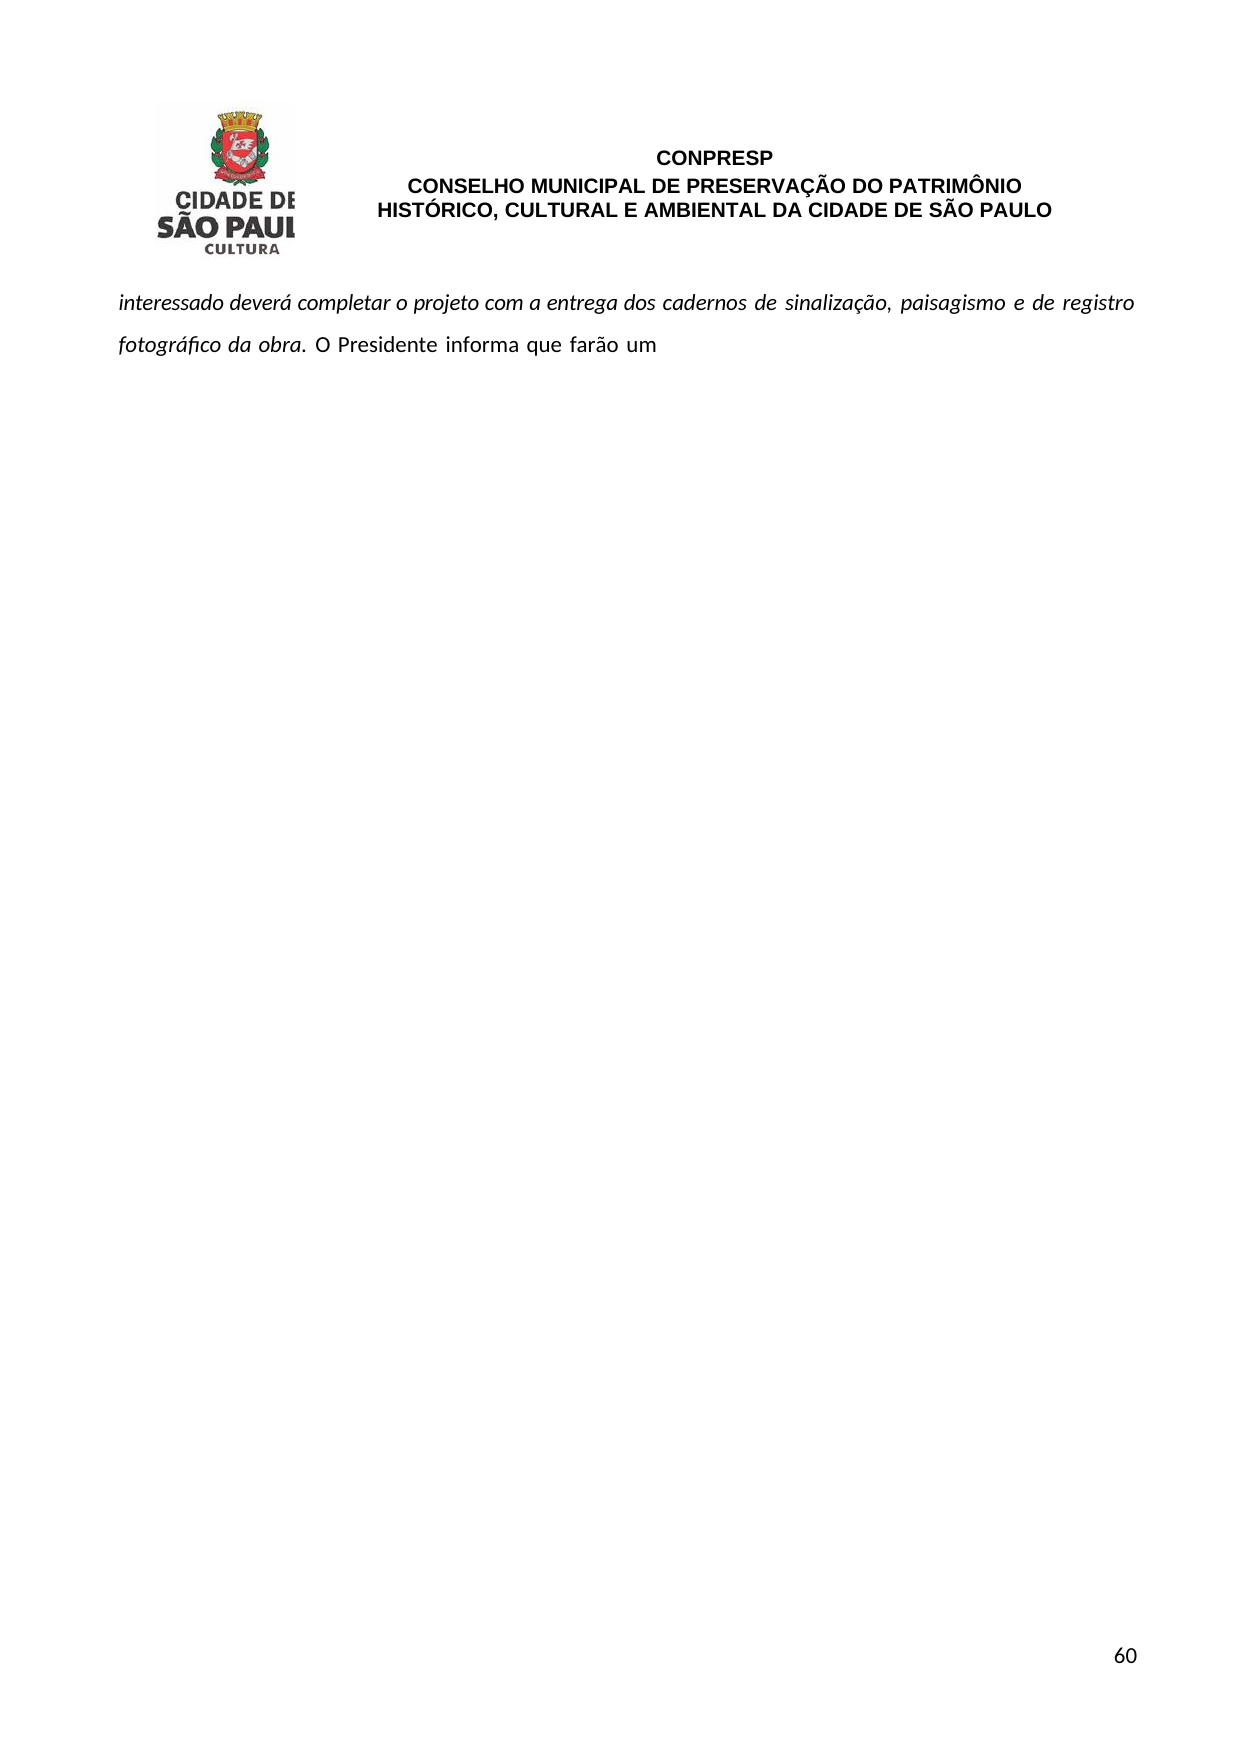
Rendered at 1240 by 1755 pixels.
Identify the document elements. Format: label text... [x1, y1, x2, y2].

text interessado deverá completar o projeto com a entrega dos cadernos de sinalização, paisagismo e de registro fotográﬁco da obra. O Presidente informa que farão um [118, 288, 1135, 358]
